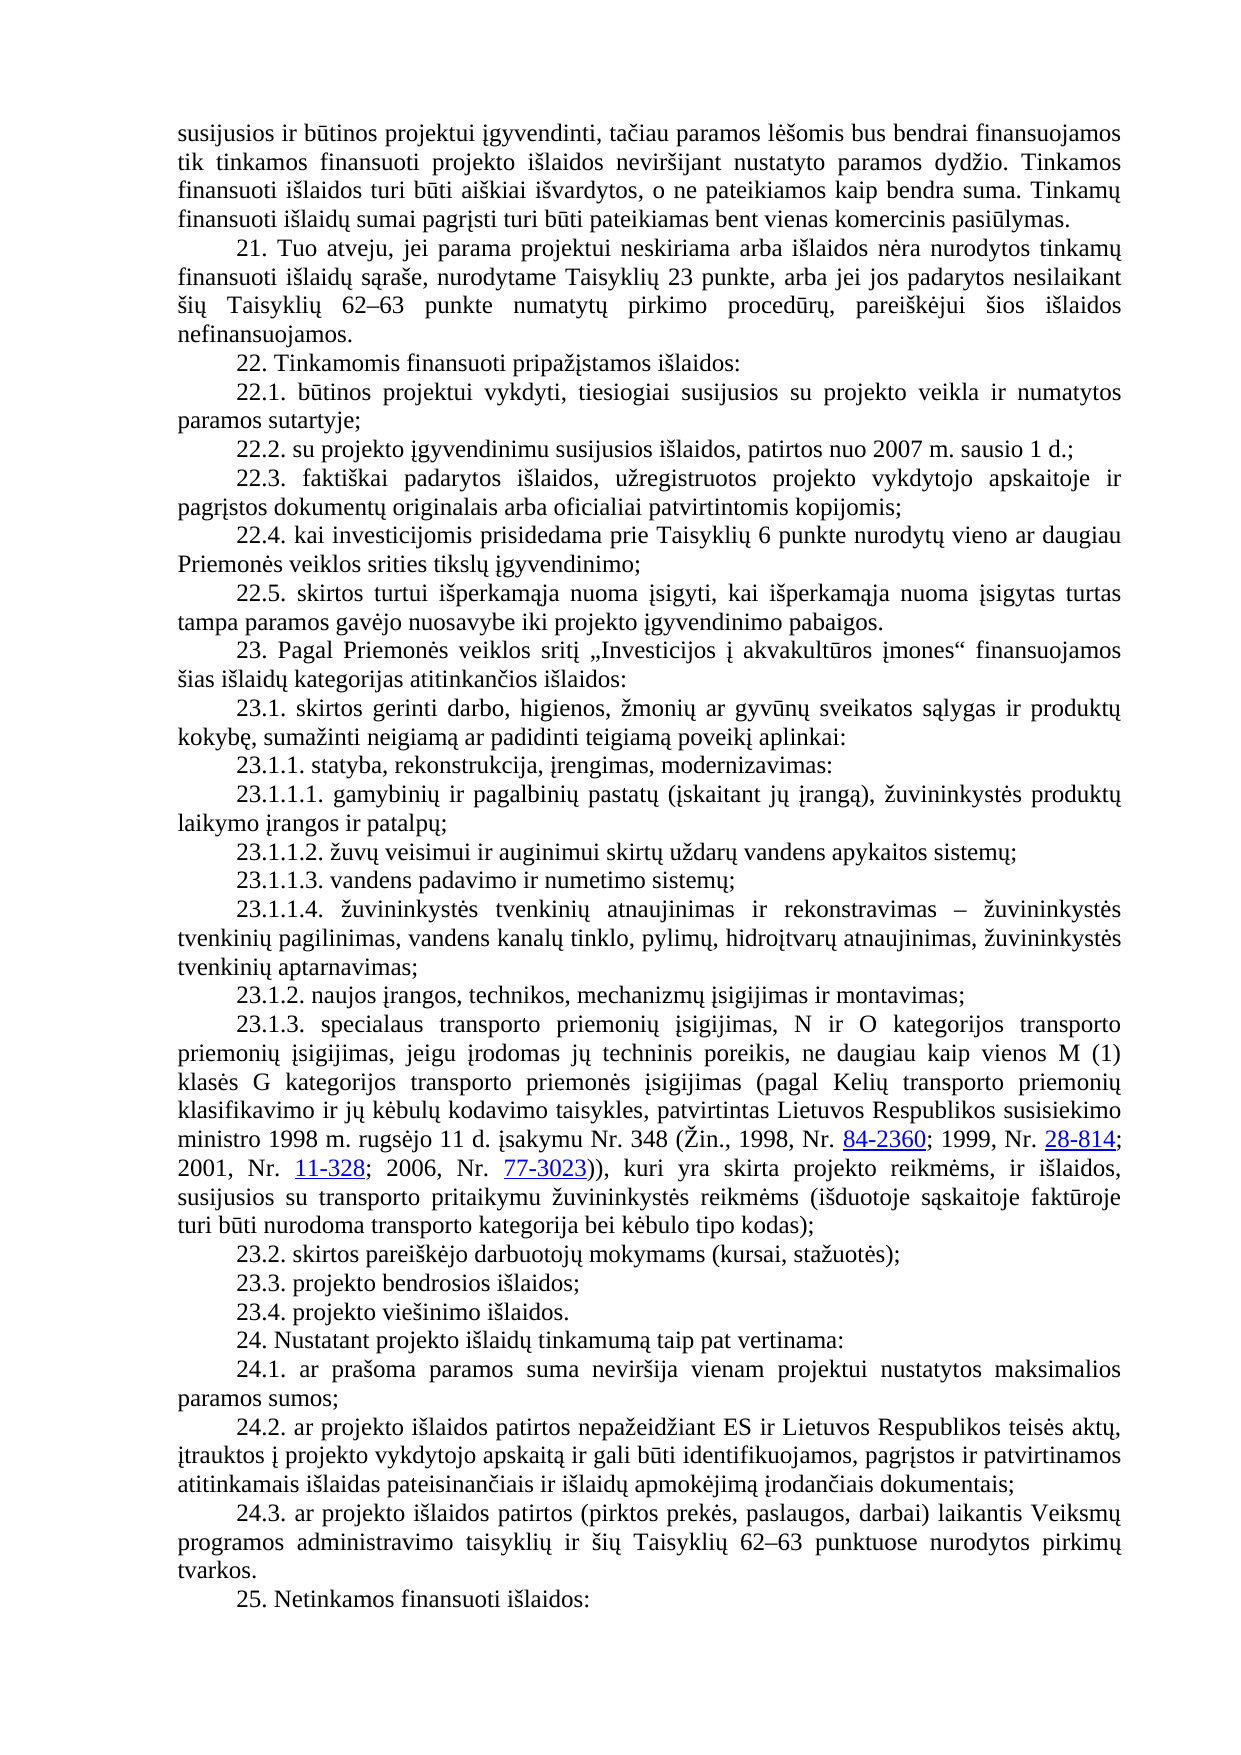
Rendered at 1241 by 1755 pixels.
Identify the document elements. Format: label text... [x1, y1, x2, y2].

text 22.5. skirtos turtui išperkamąja nuoma įsigyti, kai išperkamąja nuoma įsigytas turtas tampa paramos gavėjo nuosavybe iki projekto įgyvendinimo pabaigos. [177, 578, 1122, 636]
text 23. Pagal Priemonės veiklos sritį „Investicijos į akvakultūros įmones“ finansuojamos šias išlaidų kategorijas atitinkančios išlaidos: [177, 636, 1122, 693]
text 24. Nustatant projekto išlaidų tinkamumą taip pat vertinama: [177, 1326, 1122, 1354]
text 23.4. projekto viešinimo išlaidos. [177, 1297, 1122, 1326]
text 23.1.1.3. vandens padavimo ir numetimo sistemų; [177, 866, 1122, 894]
text 22. Tinkamomis finansuoti pripažįstamos išlaidos: [177, 348, 1122, 377]
text 23.1.1.2. žuvų veisimui ir auginimui skirtų uždarų vandens apykaitos sistemų; [177, 837, 1122, 866]
text susijusios ir būtinos projektui įgyvendinti, tačiau paramos lėšomis bus bendrai finansuojamos tik tinkamos finansuoti projekto išlaidos neviršijant nustatyto paramos dydžio. Tinkamos finansuoti išlaidos turi būti aiškiai išvardytos, o ne pateikiamos kaip bendra suma. Tinkamų finansuoti išlaidų sumai pagrįsti turi būti pateikiamas bent vienas komercinis pasiūlymas. [177, 118, 1122, 233]
text 22.1. būtinos projektui vykdyti, tiesiogiai susijusios su projekto veikla ir numatytos paramos sutartyje; [177, 377, 1122, 434]
text 24.2. ar projekto išlaidos patirtos nepažeidžiant ES ir Lietuvos Respublikos teisės aktų, įtrauktos į projekto vykdytojo apskaitą ir gali būti identifikuojamos, pagrįstos ir patvirtinamos atitinkamais išlaidas pateisinančiais ir išlaidų apmokėjimą įrodančiais dokumentais; [177, 1412, 1122, 1498]
text 25. Netinkamos finansuoti išlaidos: [177, 1584, 1122, 1613]
text 21. Tuo atveju, jei parama projektui neskiriama arba išlaidos nėra nurodytos tinkamų finansuoti išlaidų sąraše, nurodytame Taisyklių 23 punkte, arba jei jos padarytos nesilaikant šių Taisyklių 62–63 punkte numatytų pirkimo procedūrų, pareiškėjui šios išlaidos nefinansuojamos. [177, 233, 1122, 348]
text 23.1.3. specialaus transporto priemonių įsigijimas, N ir O kategorijos transporto priemonių įsigijimas, jeigu įrodomas jų techninis poreikis, ne daugiau kaip vienos M (1) klasės G kategorijos transporto priemonės įsigijimas (pagal Kelių transporto priemonių klasifikavimo ir jų kėbulų kodavimo taisykles, patvirtintas Lietuvos Respublikos susisiekimo ministro 1998 m. rugsėjo 11 d. įsakymu Nr. 348 (Žin., 1998, Nr. 84-2360; 1999, Nr. 28-814; 2001, Nr. 11-328; 2006, Nr. 77-3023)), kuri yra skirta projekto reikmėms, ir išlaidos, susijusios su transporto pritaikymu žuvininkystės reikmėms (išduotoje sąskaitoje faktūroje turi būti nurodoma transporto kategorija bei kėbulo tipo kodas); [177, 1009, 1122, 1239]
text 23.1. skirtos gerinti darbo, higienos, žmonių ar gyvūnų sveikatos sąlygas ir produktų kokybę, sumažinti neigiamą ar padidinti teigiamą poveikį aplinkai: [177, 693, 1122, 751]
text 23.3. projekto bendrosios išlaidos; [177, 1268, 1122, 1297]
text 22.4. kai investicijomis prisidedama prie Taisyklių 6 punkte nurodytų vieno ar daugiau Priemonės veiklos srities tikslų įgyvendinimo; [177, 521, 1122, 578]
text 23.1.1.1. gamybinių ir pagalbinių pastatų (įskaitant jų įrangą), žuvininkystės produktų laikymo įrangos ir patalpų; [177, 779, 1122, 837]
text 23.1.1.4. žuvininkystės tvenkinių atnaujinimas ir rekonstravimas – žuvininkystės tvenkinių pagilinimas, vandens kanalų tinklo, pylimų, hidroįtvarų atnaujinimas, žuvininkystės tvenkinių aptarnavimas; [177, 894, 1122, 981]
text 22.2. su projekto įgyvendinimu susijusios išlaidos, patirtos nuo 2007 m. sausio 1 d.; [177, 434, 1122, 463]
text 24.3. ar projekto išlaidos patirtos (pirktos prekės, paslaugos, darbai) laikantis Veiksmų programos administravimo taisyklių ir šių Taisyklių 62–63 punktuose nurodytos pirkimų tvarkos. [177, 1498, 1122, 1584]
text 23.1.2. naujos įrangos, technikos, mechanizmų įsigijimas ir montavimas; [177, 981, 1122, 1009]
text 24.1. ar prašoma paramos suma neviršija vienam projektui nustatytos maksimalios paramos sumos; [177, 1354, 1122, 1412]
text 23.1.1. statyba, rekonstrukcija, įrengimas, modernizavimas: [177, 751, 1122, 779]
text 23.2. skirtos pareiškėjo darbuotojų mokymams (kursai, stažuotės); [177, 1239, 1122, 1268]
text 22.3. faktiškai padarytos išlaidos, užregistruotos projekto vykdytojo apskaitoje ir pagrįstos dokumentų originalais arba oficialiai patvirtintomis kopijomis; [177, 463, 1122, 521]
